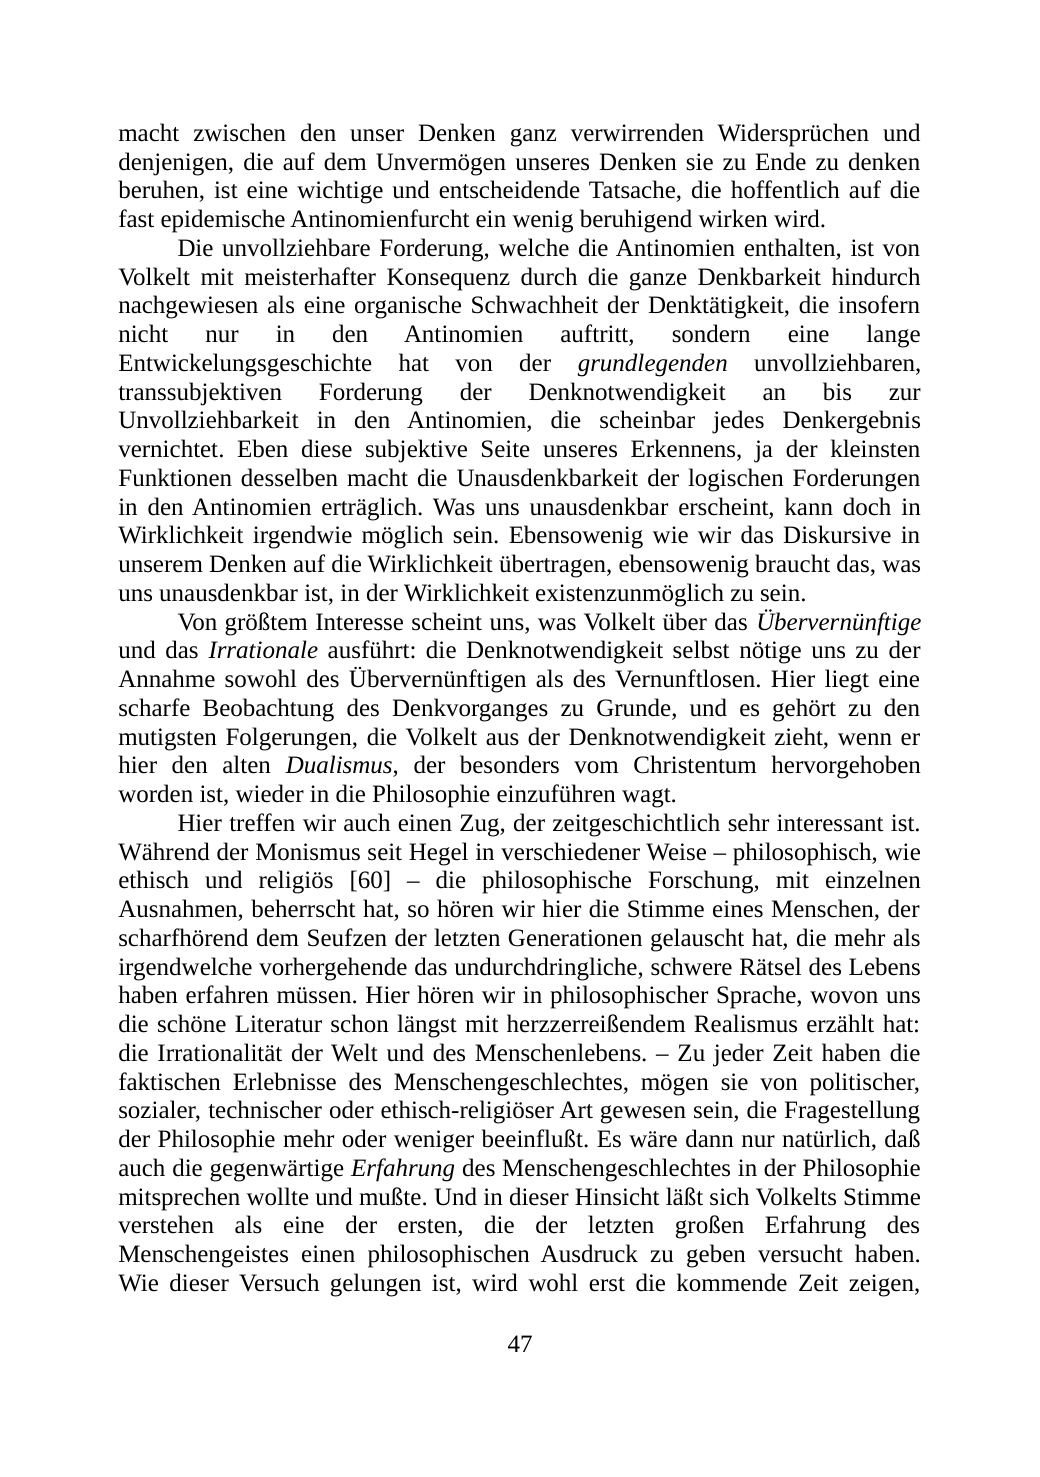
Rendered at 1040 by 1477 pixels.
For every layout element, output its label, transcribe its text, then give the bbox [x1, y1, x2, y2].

text Hier treffen wir auch einen Zug, der zeitgeschichtlich sehr interessant ist. Während der Monismus seit Hegel in verschiedener Weise – philosophisch, wie ethisch und religiös [60] – die philosophische Forschung, mit einzelnen Ausnahmen, beherrscht hat, so hören wir hier die Stimme eines Menschen, der scharfhörend dem Seufzen der letzten Generationen gelauscht hat, die mehr als irgendwelche vorhergehende das undurchdringliche, schwere Rätsel des Lebens haben erfahren müssen. Hier hören wir in philosophischer Sprache, wovon uns die schöne Literatur schon längst mit herzzerreißendem Realismus erzählt hat: die Irrationalität der Welt und des Menschenlebens. – Zu jeder Zeit haben die faktischen Erlebnisse des Menschengeschlechtes, mögen sie von politischer, sozialer, technischer oder ethisch-religiöser Art gewesen sein, die Fragestellung der Philosophie mehr oder weniger beeinflußt. Es wäre dann nur natürlich, daß auch die gegenwärtige Erfahrung des Menschengeschlechtes in der Philosophie mitsprechen wollte und mußte. Und in dieser Hinsicht läßt sich Volkelts Stimme verstehen als eine der ersten, die der letzten großen Erfahrung des Menschengeistes einen philosophischen Ausdruck zu geben versucht haben. Wie dieser Versuch gelungen ist, wird wohl erst die kommende Zeit zeigen, [118, 808, 921, 1297]
text Die unvollziehbare Forderung, welche die Antinomien enthalten, ist von Volkelt mit meisterhafter Konsequenz durch die ganze Denkbarkeit hindurch nachgewiesen als eine organische Schwachheit der Denktätigkeit, die insofern nicht nur in den Antinomien auftritt, sondern eine lange Entwickelungsgeschichte hat von der grundlegenden unvollziehbaren, transsubjektiven Forderung der Denknotwendigkeit an bis zur Unvollziehbarkeit in den Antinomien, die scheinbar jedes Denkergebnis vernichtet. Eben diese subjektive Seite unseres Erkennens, ja der kleinsten Funktionen desselben macht die Unausdenkbarkeit der logischen Forderungen in den Antinomien erträglich. Was uns unausdenkbar erscheint, kann doch in Wirklichkeit irgendwie möglich sein. Ebensowenig wie wir das Diskursive in unserem Denken auf die Wirklichkeit übertragen, ebensowenig braucht das, was uns unausdenkbar ist, in der Wirklichkeit existenzunmöglich zu sein. [118, 233, 921, 607]
text macht zwischen den unser Denken ganz verwirrenden Widersprüchen und denjenigen, die auf dem Unvermögen unseres Denken sie zu Ende zu denken beruhen, ist eine wichtige und entscheidende Tatsache, die hoffentlich auf die fast epidemische Antinomienfurcht ein wenig beruhigend wirken wird. [118, 118, 921, 233]
text Von größtem Interesse scheint uns, was Volkelt über das Übervernünftige und das Irrationale ausführt: die Denknotwendigkeit selbst nötige uns zu der Annahme sowohl des Übervernünftigen als des Vernunftlosen. Hier liegt eine scharfe Beobachtung des Denkvorganges zu Grunde, und es gehört zu den mutigsten Folgerungen, die Volkelt aus der Denknotwendigkeit zieht, wenn er hier den alten Dualismus, der besonders vom Christentum hervorgehoben worden ist, wieder in die Philosophie einzuführen wagt. [118, 607, 921, 808]
